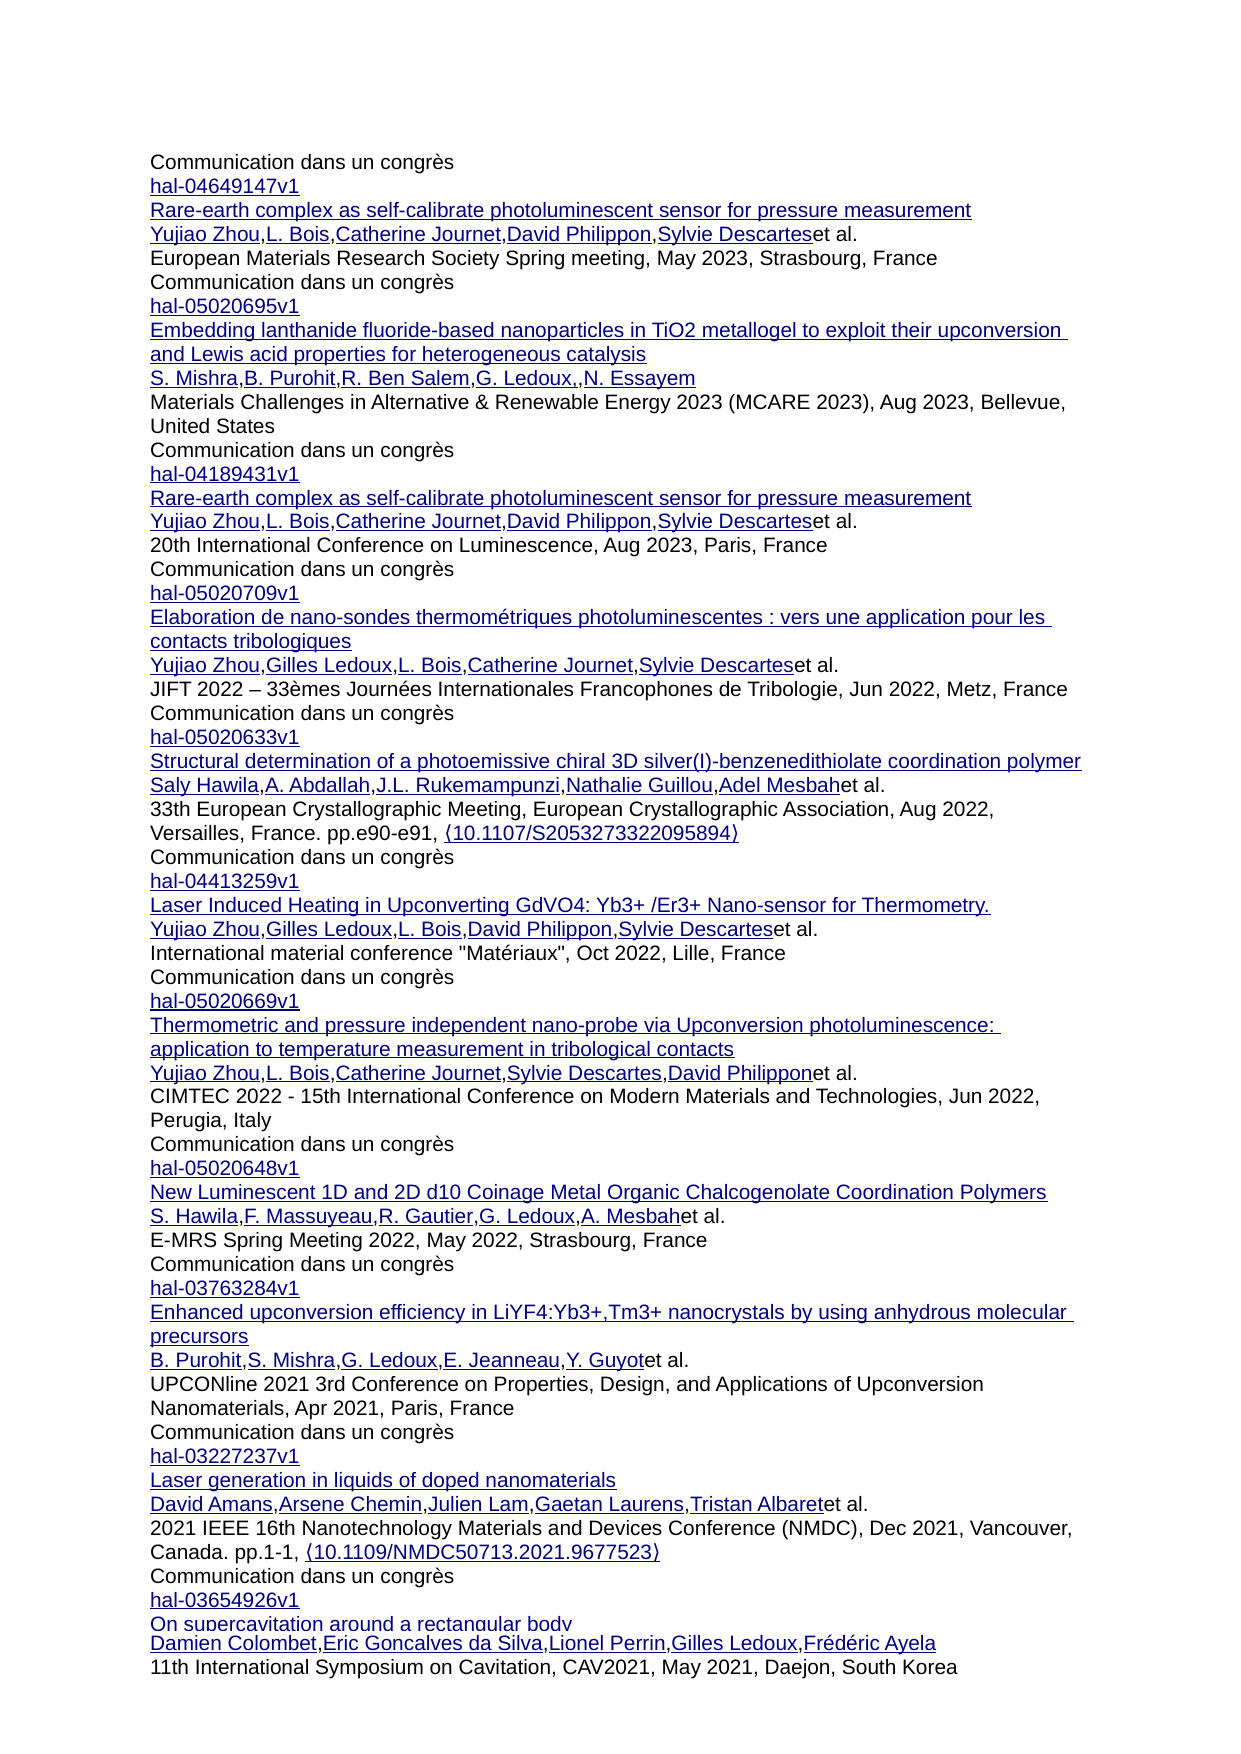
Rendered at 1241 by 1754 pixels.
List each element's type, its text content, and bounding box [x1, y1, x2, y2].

table_cell Rare-earth complex as self-calibrate photoluminescent sensor for pressure measurement Yujiao Zhou,L. Bois,Catherine Journet,David Philippon,Sylvie Descarteset al. 20th International Conference on Luminescence, Aug 2023, Paris, France Communication dans un congrès hal-05020709v1 [150, 485, 1090, 605]
table_cell Embedding lanthanide fluoride-based nanoparticles in TiO2 metallogel to exploit their upconversion and Lewis acid properties for heterogeneous catalysis S. Mishra,B. Purohit,R. Ben Salem,G. Ledoux,,N. Essayem Materials Challenges in Alternative & Renewable Energy 2023 (MCARE 2023), Aug 2023, Bellevue, United States Communication dans un congrès hal-04189431v1 [150, 318, 1090, 485]
table_cell On supercavitation around a rectangular body Damien Colombet,Eric Goncalves da Silva,Lionel Perrin,Gilles Ledoux,Frédéric Ayela 11th International Symposium on Cavitation, CAV2021, May 2021, Daejon, South Korea [150, 1611, 1090, 1679]
table_cell Enhanced upconversion efficiency in LiYF4:Yb3+,Tm3+ nanocrystals by using anhydrous molecular precursors B. Purohit,S. Mishra,G. Ledoux,E. Jeanneau,Y. Guyotet al. UPCONline 2021 3rd Conference on Properties, Design, and Applications of Upconversion Nanomaterials, Apr 2021, Paris, France Communication dans un congrès hal-03227237v1 [150, 1300, 1090, 1468]
table_cell Communication dans un congrès hal-04649147v1 [150, 150, 1090, 198]
table_cell Laser Induced Heating in Upconverting GdVO4: Yb3+ /Er3+ Nano-sensor for Thermometry. Yujiao Zhou,Gilles Ledoux,L. Bois,David Philippon,Sylvie Descarteset al. International material conference "Matériaux", Oct 2022, Lille, France Communication dans un congrès hal-05020669v1 [150, 893, 1090, 1012]
table_cell Rare-earth complex as self-calibrate photoluminescent sensor for pressure measurement Yujiao Zhou,L. Bois,Catherine Journet,David Philippon,Sylvie Descarteset al. European Materials Research Society Spring meeting, May 2023, Strasbourg, France Communication dans un congrès hal-05020695v1 [150, 198, 1090, 318]
table_cell Thermometric and pressure independent nano-probe via Upconversion photoluminescence: application to temperature measurement in tribological contacts Yujiao Zhou,L. Bois,Catherine Journet,Sylvie Descartes,David Philipponet al. CIMTEC 2022 - 15th International Conference on Modern Materials and Technologies, Jun 2022, Perugia, Italy Communication dans un congrès hal-05020648v1 [150, 1013, 1090, 1180]
table_cell Elaboration de nano-sondes thermométriques photoluminescentes : vers une application pour les contacts tribologiques Yujiao Zhou,Gilles Ledoux,L. Bois,Catherine Journet,Sylvie Descarteset al. JIFT 2022 – 33èmes Journées Internationales Francophones de Tribologie, Jun 2022, Metz, France Communication dans un congrès hal-05020633v1 [150, 605, 1090, 749]
table_cell New Luminescent 1D and 2D d10 Coinage Metal Organic Chalcogenolate Coordination Polymers S. Hawila,F. Massuyeau,R. Gautier,G. Ledoux,A. Mesbahet al. E-MRS Spring Meeting 2022, May 2022, Strasbourg, France Communication dans un congrès hal-03763284v1 [150, 1180, 1090, 1300]
table_cell Structural determination of a photoemissive chiral 3D silver(I)-benzenedithiolate coordination polymer Saly Hawila,A. Abdallah,J.L. Rukemampunzi,Nathalie Guillou,Adel Mesbahet al. 33th European Crystallographic Meeting, European Crystallographic Association, Aug 2022, Versailles, France. pp.e90-e91, ⟨10.1107/S2053273322095894⟩ Communication dans un congrès hal-04413259v1 [150, 749, 1090, 893]
table_cell Laser generation in liquids of doped nanomaterials David Amans,Arsene Chemin,Julien Lam,Gaetan Laurens,Tristan Albaretet al. 2021 IEEE 16th Nanotechnology Materials and Devices Conference (NMDC), Dec 2021, Vancouver, Canada. pp.1-1, ⟨10.1109/NMDC50713.2021.9677523⟩ Communication dans un congrès hal-03654926v1 [150, 1468, 1090, 1611]
